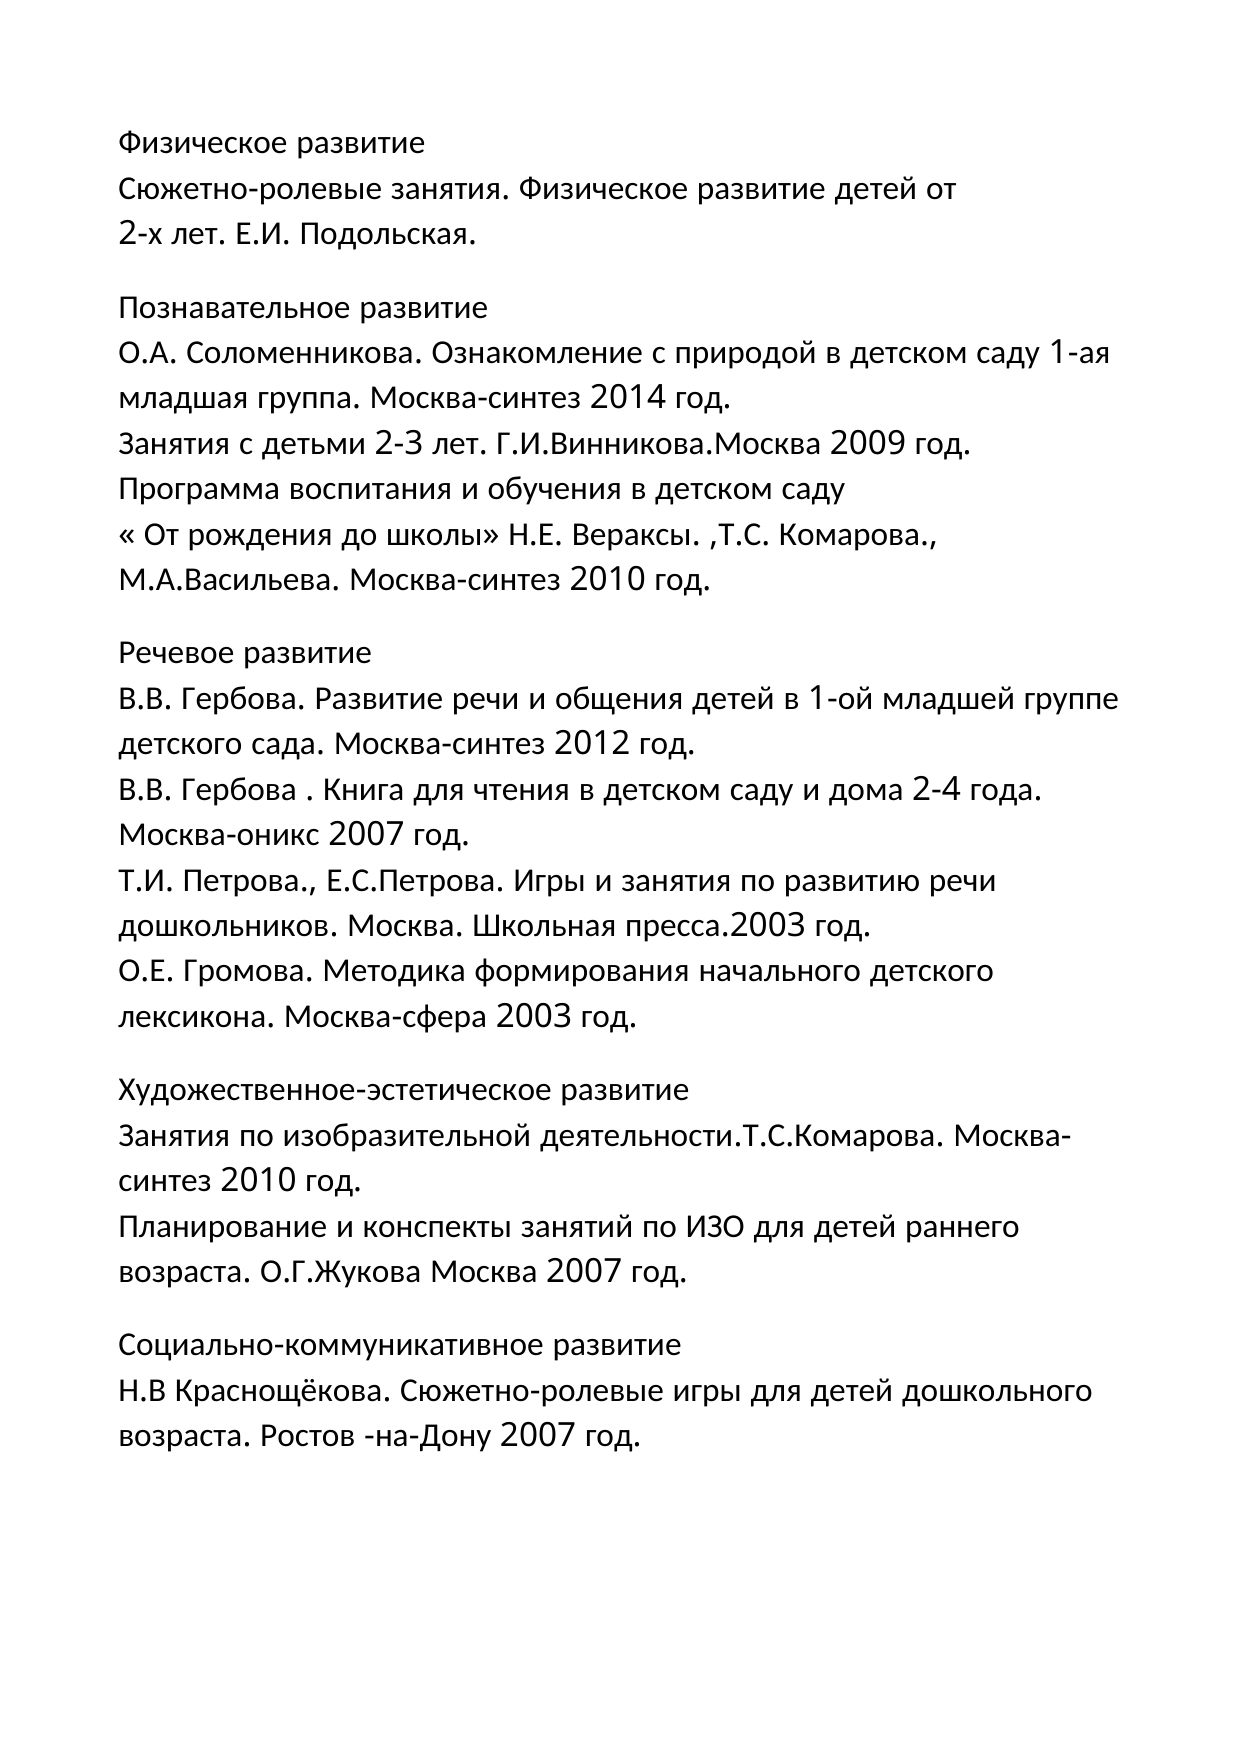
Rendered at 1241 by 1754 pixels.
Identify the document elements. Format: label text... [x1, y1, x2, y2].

text В.В. Гербова . Книга для чтения в детском саду и дома 2-4 года. Москва-оникс 2007 год. [118, 764, 1122, 855]
text О.Е. Громова. Методика формирования начального детского лексикона. Москва-сфера 2003 год. [118, 946, 1122, 1037]
text Программа воспитания и обучения в детском саду [118, 464, 1122, 509]
text М.А.Васильева. Москва-синтез 2010 год. [118, 555, 1122, 600]
text Планирование и конспекты занятий по ИЗО для детей раннего возраста. О.Г.Жукова Москва 2007 год. [118, 1201, 1122, 1292]
text дошкольников. Москва. Школьная пресса.2003 год. [118, 901, 1122, 946]
text Т.И. Петрова., Е.С.Петрова. Игры и занятия по развитию речи [118, 855, 1122, 901]
text В.В. Гербова. Развитие речи и общения детей в 1-ой младшей группе детского сада. Москва-синтез 2012 год. [118, 674, 1122, 764]
text 2-х лет. Е.И. Подольская. [118, 209, 1122, 254]
text Занятия по изобразительной деятельности.Т.С.Комарова. Москва-синтез 2010 год. [118, 1111, 1122, 1201]
text Занятия с детьми 2-3 лет. Г.И.Винникова.Москва 2009 год. [118, 419, 1122, 464]
text « От рождения до школы» Н.Е. Вераксы. ,Т.С. Комарова., [118, 509, 1122, 555]
text Социально-коммуникативное развитие [118, 1320, 1122, 1366]
text Сюжетно-ролевые занятия. Физическое развитие детей от [118, 163, 1122, 209]
text Физическое развитие [118, 118, 1122, 163]
text Художественное-эстетическое развитие [118, 1065, 1122, 1111]
text Н.В Краснощёкова. Сюжетно-ролевые игры для детей дошкольного возраста. Ростов -на-Дону 2007 год. [118, 1366, 1122, 1456]
text О.А. Соломенникова. Ознакомление с природой в детском саду 1-ая младшая группа. Москва-синтез 2014 год. [118, 328, 1122, 419]
text Речевое развитие [118, 628, 1122, 674]
text Познавательное развитие [118, 282, 1122, 328]
